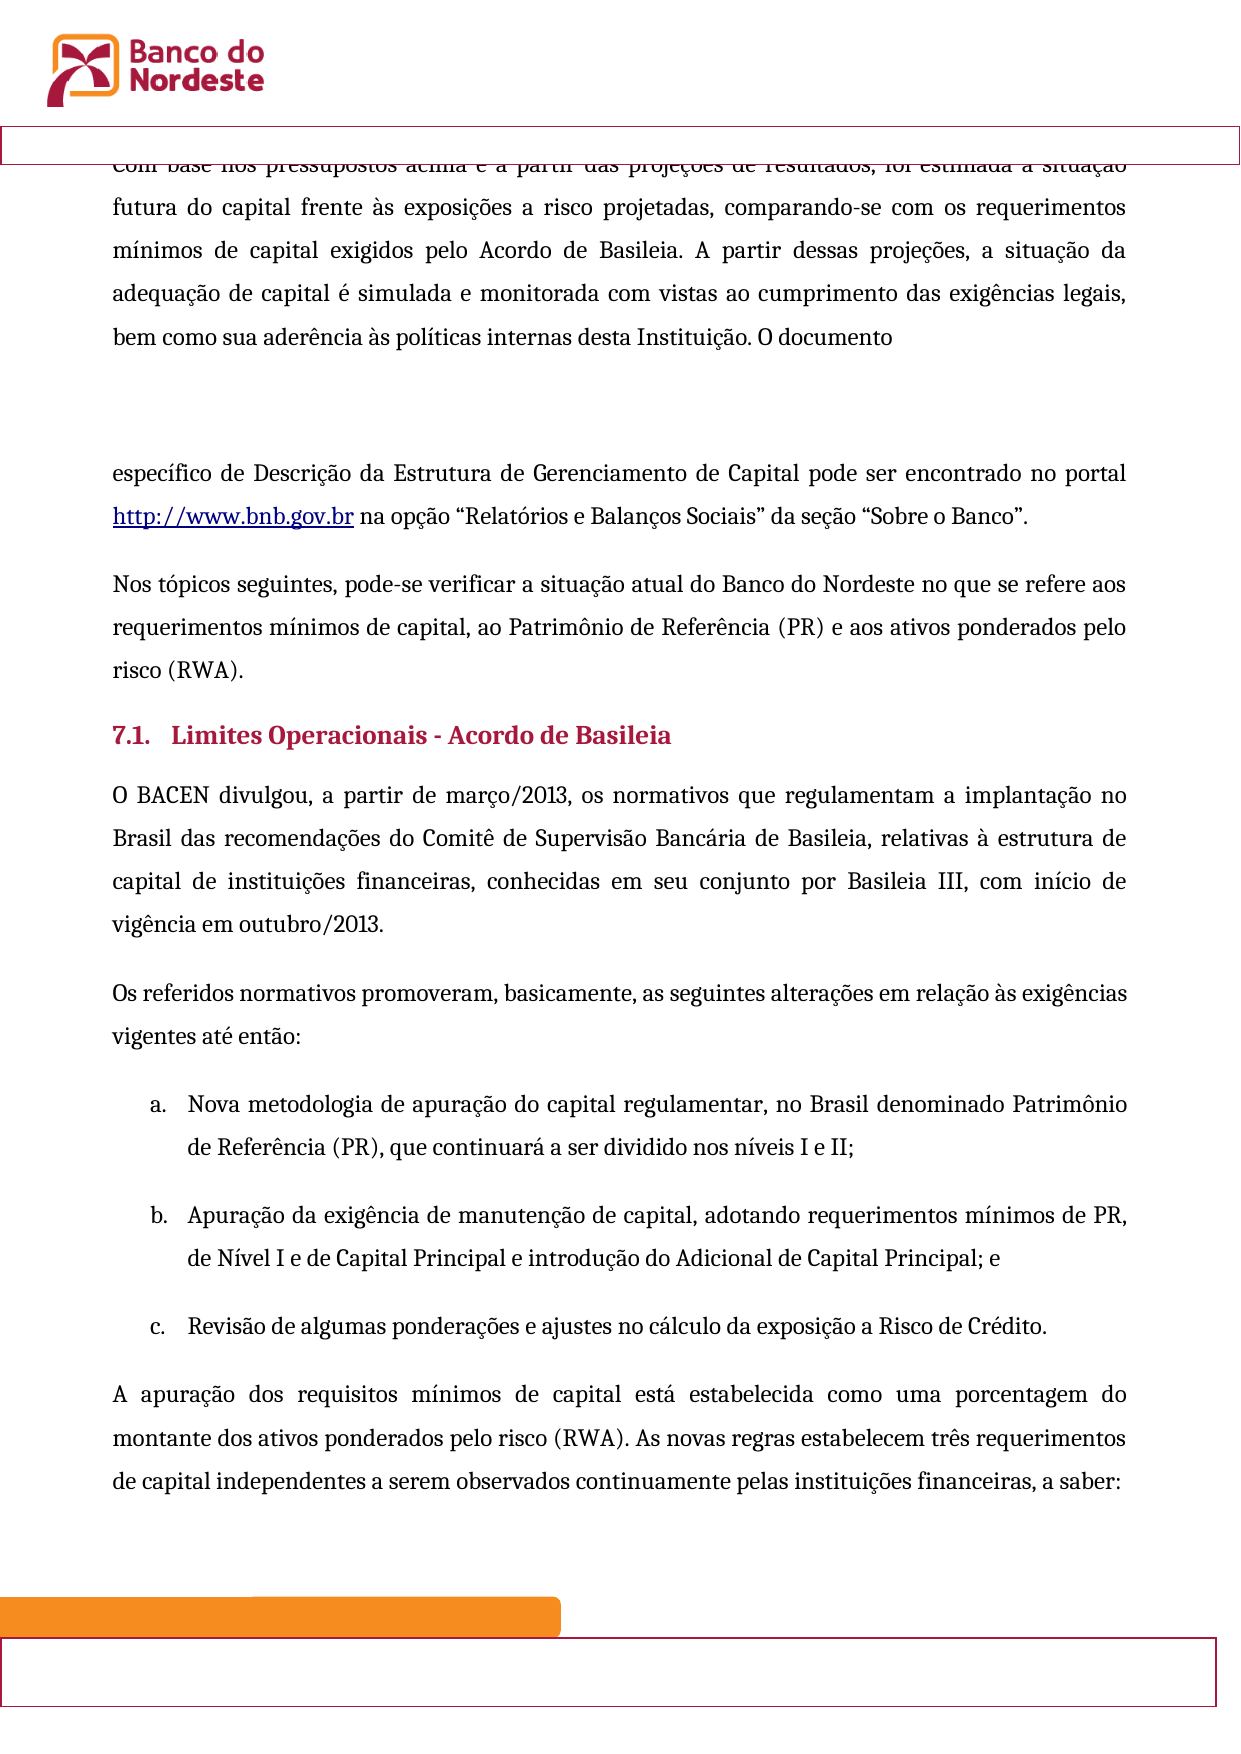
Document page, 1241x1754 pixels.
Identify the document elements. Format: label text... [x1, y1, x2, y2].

list Apuração da exigência de manutenção de capital, adotando requerimentos mínimos de PR, de Nível I e de Capital Principal e introdução do Adicional de Capital Principal; e [150, 1201, 1128, 1273]
text específico de Descrição da Estrutura de Gerenciamento de Capital pode ser encontrado no portal http://www.bnb.gov.br na opção “Relatórios e Balanços Sociais” da seção “Sobre o Banco”. [112, 459, 1128, 531]
list Nova metodologia de apuração do capital regulamentar, no Brasil denominado Patrimônio de Referência (PR), que continuará a ser dividido nos níveis I e II; [150, 1090, 1128, 1162]
text Os referidos normativos promoveram, basicamente, as seguintes alterações em relação às exigências vigentes até então: [112, 978, 1128, 1050]
text O BACEN divulgou, a partir de março/2013, os normativos que regulamentam a implantação no Brasil das recomendações do Comitê de Supervisão Bancária de Basileia, relativas à estrutura de capital de instituições financeiras, conhecidas em seu conjunto por Basileia III, com início de vigência em outubro/2013. [112, 781, 1128, 939]
text Com base nos pressupostos acima e a partir das projeções de resultados, foi estimada a situação futura do capital frente às exposições a risco projetadas, comparando-se com os requerimentos mínimos de capital exigidos pelo Acordo de Basileia. A partir dessas projeções, a situação da adequação de capital é simulada e monitorada com vistas ao cumprimento das exigências legais, bem como sua aderência às políticas internas desta Instituição. O documento [112, 165, 1128, 351]
text A apuração dos requisitos mínimos de capital está estabelecida como uma porcentagem do montante dos ativos ponderados pelo risco (RWA). As novas regras estabelecem três requerimentos de capital independentes a serem observados continuamente pelas instituições financeiras, a saber: [112, 1380, 1128, 1495]
list Revisão de algumas ponderações e ajustes no cálculo da exposição a Risco de Crédito. [150, 1312, 1128, 1341]
list Limites Operacionais - Acordo de Basileia [112, 720, 1128, 751]
text Nos tópicos seguintes, pode-se verificar a situação atual do Banco do Nordeste no que se refere aos requerimentos mínimos de capital, ao Patrimônio de Referência (PR) e aos ativos ponderados pelo risco (RWA). [112, 570, 1128, 685]
